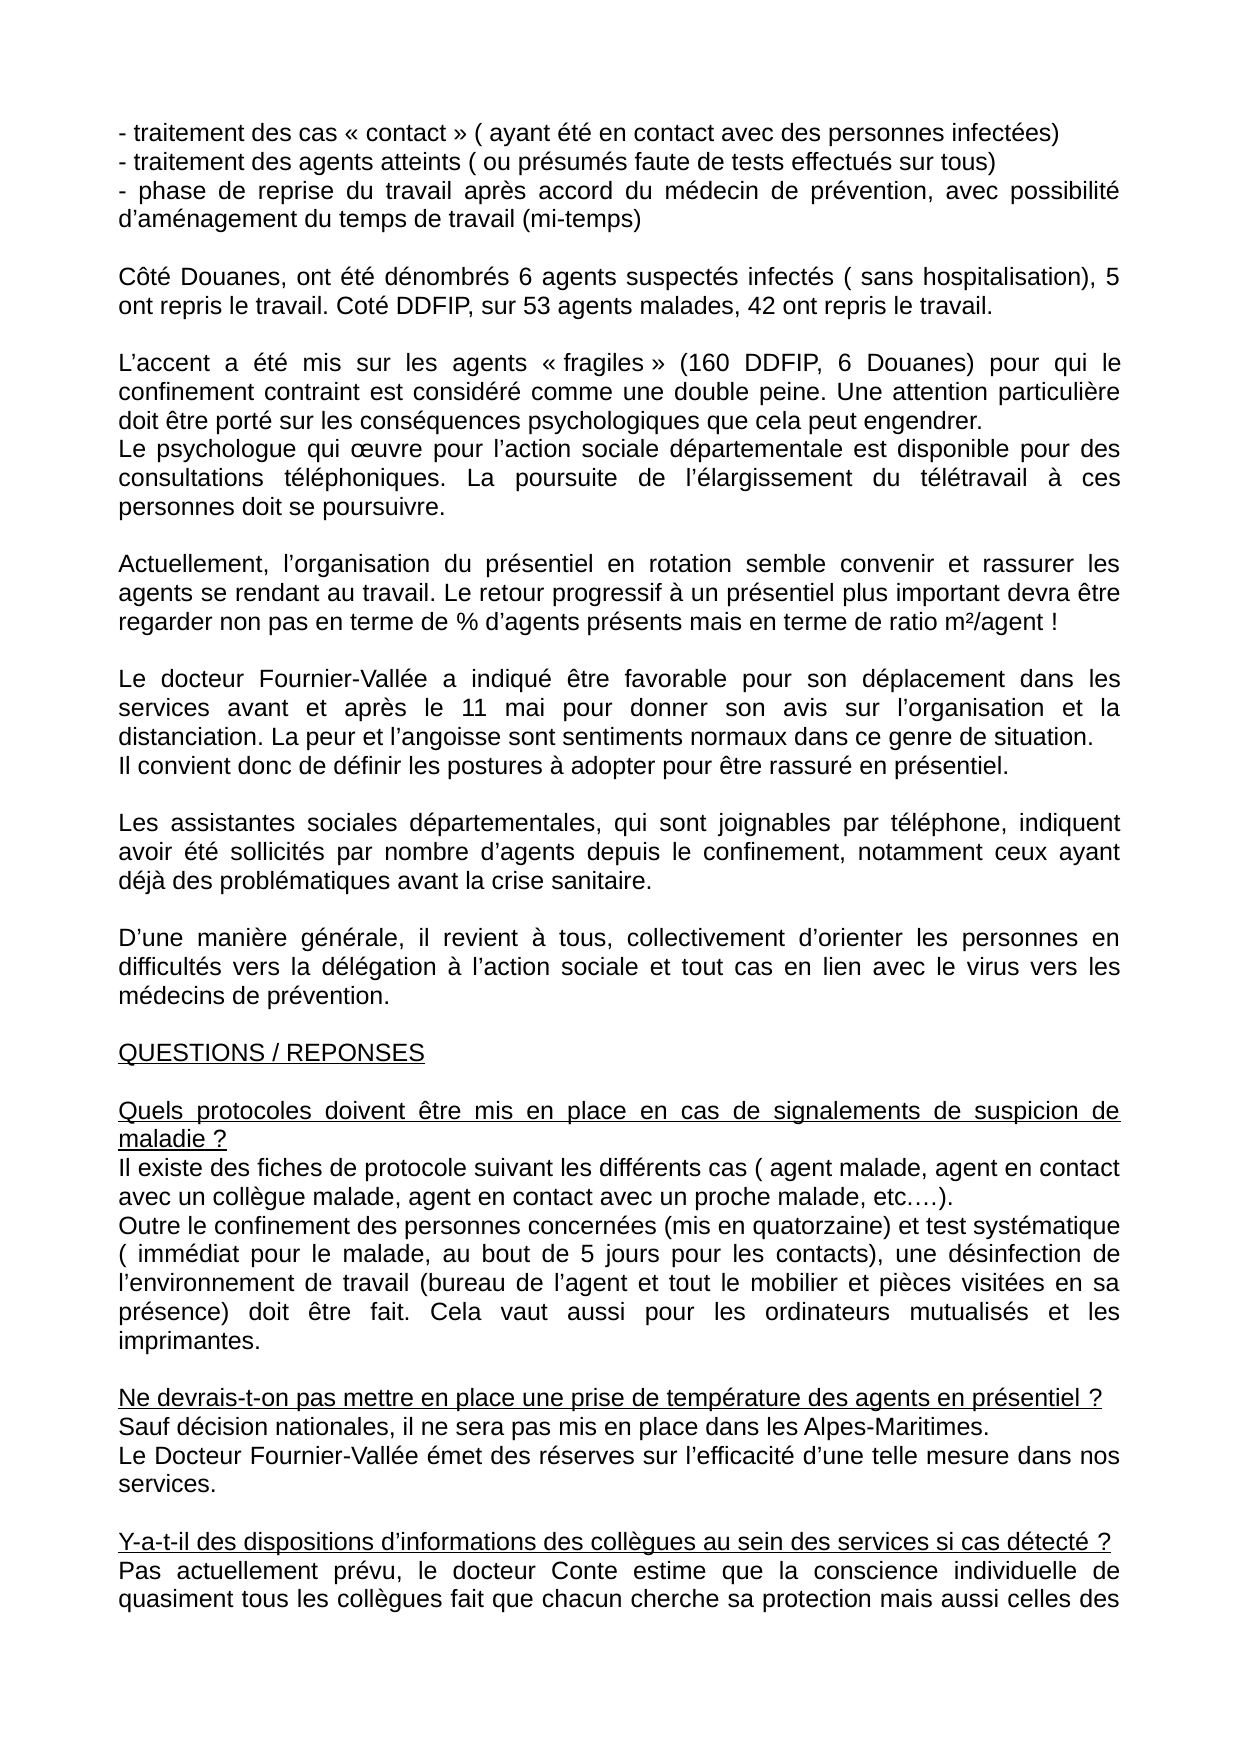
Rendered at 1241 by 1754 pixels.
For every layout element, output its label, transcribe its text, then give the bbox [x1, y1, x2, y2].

text Côté Douanes, ont été dénombrés 6 agents suspectés infectés ( sans hospitalisation), 5 ont repris le travail. Coté DDFIP, sur 53 agents malades, 42 ont repris le travail. [118, 262, 1122, 319]
text Y-a-t-il des dispositions d’informations des collègues au sein des services si cas détecté ? [118, 1527, 1122, 1556]
text Outre le confinement des personnes concernées (mis en quatorzaine) et test systématique ( immédiat pour le malade, au bout de 5 jours pour les contacts), une désinfection de l’environnement de travail (bureau de l’agent et tout le mobilier et pièces visitées en sa présence) doit être fait. Cela vaut aussi pour les ordinateurs mutualisés et les imprimantes. [118, 1211, 1122, 1354]
text Le Docteur Fournier-Vallée émet des réserves sur l’efficacité d’une telle mesure dans nos services. [118, 1441, 1122, 1498]
text - phase de reprise du travail après accord du médecin de prévention, avec possibilité d’aménagement du temps de travail (mi-temps) [118, 176, 1122, 233]
text - traitement des agents atteints ( ou présumés faute de tests effectués sur tous) [118, 147, 1122, 176]
text Le psychologue qui œuvre pour l’action sociale départementale est disponible pour des consultations téléphoniques. La poursuite de l’élargissement du télétravail à ces personnes doit se poursuivre. [118, 434, 1122, 521]
text Pas actuellement prévu, le docteur Conte estime que la conscience individuelle de quasiment tous les collègues fait que chacun cherche sa protection mais aussi celles des [118, 1556, 1122, 1613]
text Il convient donc de définir les postures à adopter pour être rassuré en présentiel. [118, 751, 1122, 779]
text D’une manière générale, il revient à tous, collectivement d’orienter les personnes en difficultés vers la délégation à l’action sociale et tout cas en lien avec le virus vers les médecins de prévention. [118, 923, 1122, 1009]
text Il existe des fiches de protocole suivant les différents cas ( agent malade, agent en contact avec un collègue malade, agent en contact avec un proche malade, etc.…). [118, 1153, 1122, 1211]
text - traitement des cas « contact » ( ayant été en contact avec des personnes infectées) [118, 118, 1122, 147]
text L’accent a été mis sur les agents « fragiles » (160 DDFIP, 6 Douanes) pour qui le confinement contraint est considéré comme une double peine. Une attention particulière doit être porté sur les conséquences psychologiques que cela peut engendrer. [118, 348, 1122, 434]
text Actuellement, l’organisation du présentiel en rotation semble convenir et rassurer les agents se rendant au travail. Le retour progressif à un présentiel plus important devra être regarder non pas en terme de % d’agents présents mais en terme de ratio m²/agent ! [118, 549, 1122, 636]
text Ne devrais-t-on pas mettre en place une prise de température des agents en présentiel ? [118, 1383, 1122, 1412]
text Quels protocoles doivent être mis en place en cas de signalements de suspicion de maladie ? [118, 1096, 1122, 1153]
text Le docteur Fournier-Vallée a indiqué être favorable pour son déplacement dans les services avant et après le 11 mai pour donner son avis sur l’organisation et la distanciation. La peur et l’angoisse sont sentiments normaux dans ce genre de situation. [118, 664, 1122, 751]
text Les assistantes sociales départementales, qui sont joignables par téléphone, indiquent avoir été sollicités par nombre d’agents depuis le confinement, notamment ceux ayant déjà des problématiques avant la crise sanitaire. [118, 808, 1122, 894]
text Sauf décision nationales, il ne sera pas mis en place dans les Alpes-Maritimes. [118, 1412, 1122, 1441]
text QUESTIONS / REPONSES [118, 1038, 1122, 1067]
